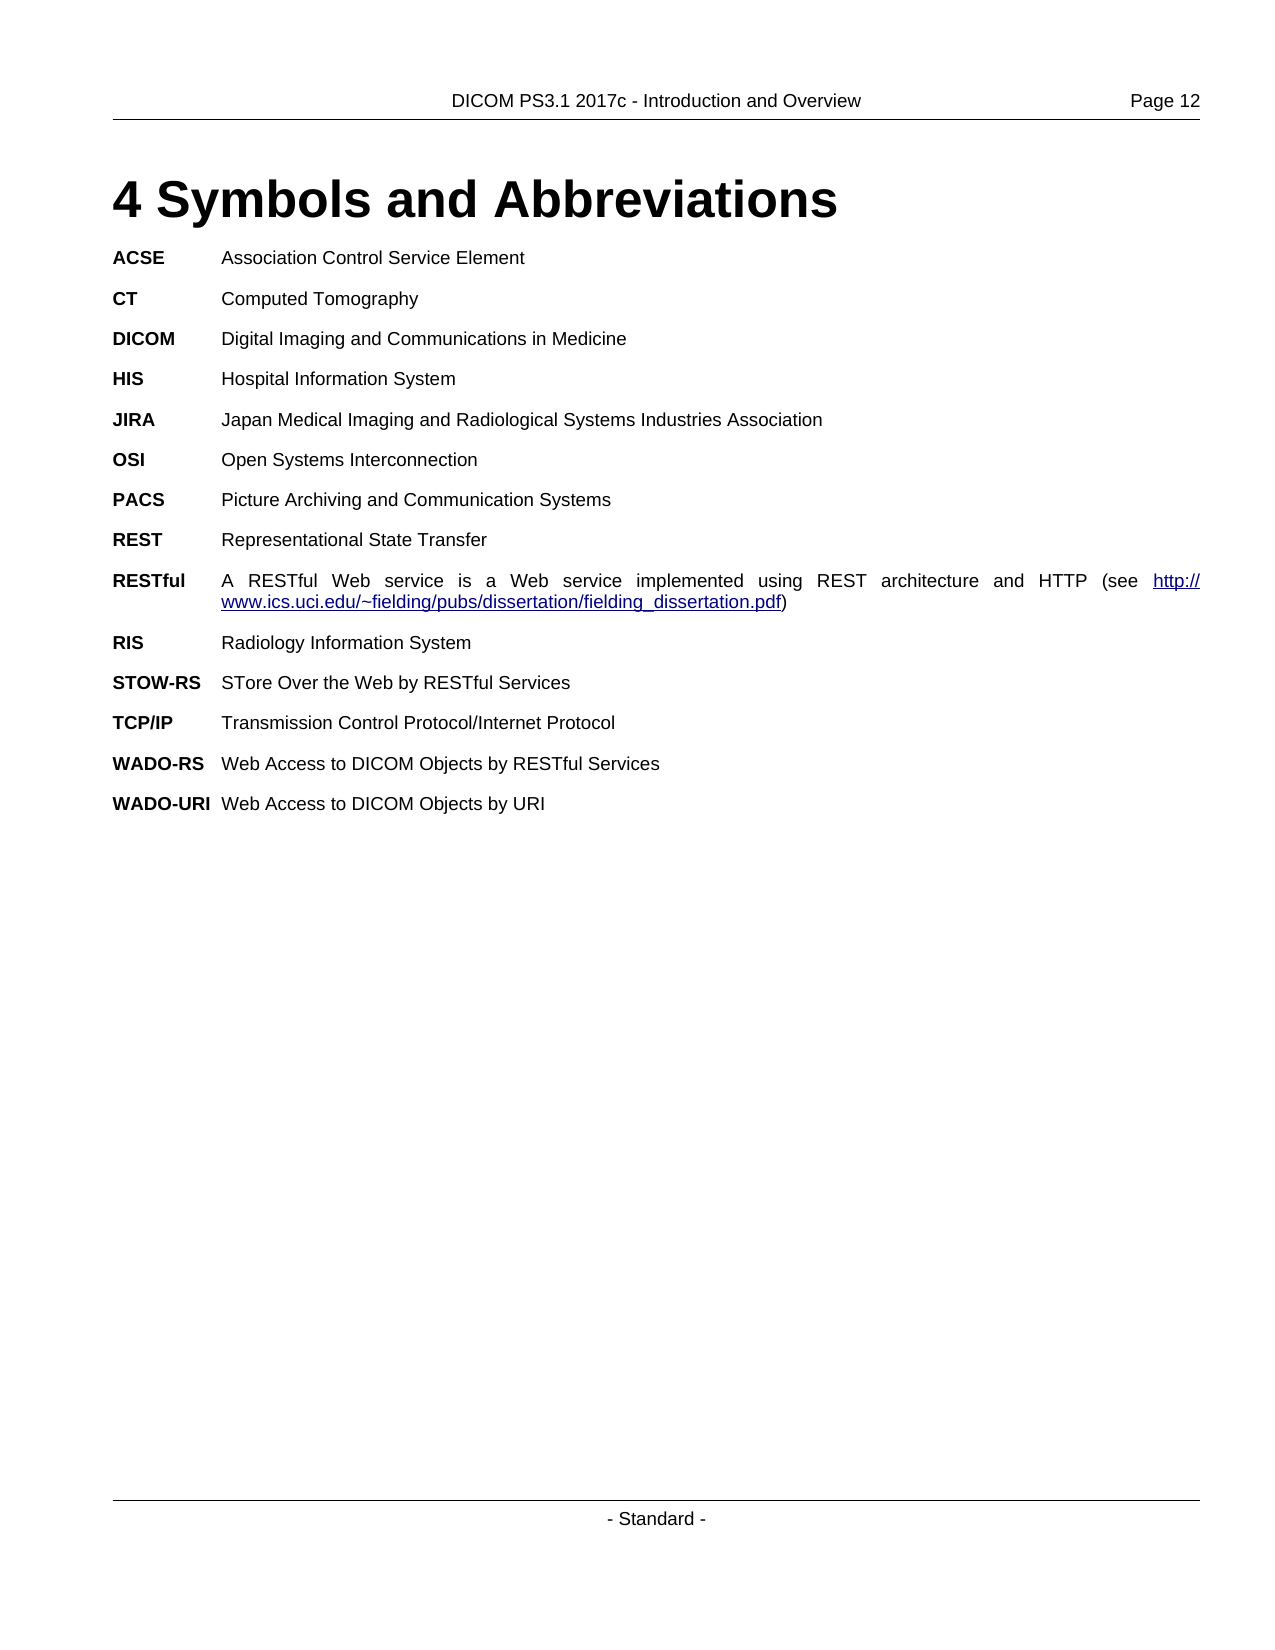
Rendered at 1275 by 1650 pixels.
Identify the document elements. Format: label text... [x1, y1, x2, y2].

text TCP/IP Transmission Control Protocol/Internet Protocol [112, 712, 1200, 734]
text WADO-URI Web Access to DICOM Objects by URI [112, 793, 1200, 814]
text REST Representational State Transfer [112, 529, 1200, 551]
text PACS Picture Archiving and Communication Systems [112, 489, 1200, 511]
text OSI Open Systems Interconnection [112, 449, 1200, 470]
text RESTful A RESTful Web service is a Web service implemented using REST architecture and HTTP (see http://​www.ics.uci.edu/​~fielding/​pubs/​dissertation/​fielding_dissertation.pdf) [112, 569, 1200, 613]
text DICOM Digital Imaging and Communications in Medicine [112, 328, 1200, 349]
text CT Computed Tomography [112, 287, 1200, 309]
text ACSE Association Control Service Element [112, 247, 1200, 269]
text HIS Hospital Information System [112, 368, 1200, 389]
text RIS Radiology Information System [112, 631, 1200, 653]
text WADO-RS Web Access to DICOM Objects by RESTful Services [112, 752, 1200, 774]
text STOW-RS STore Over the Web by RESTful Services [112, 672, 1200, 693]
text JIRA Japan Medical Imaging and Radiological Systems Industries Association [112, 408, 1200, 430]
text 4 Symbols and Abbreviations [112, 169, 1200, 228]
